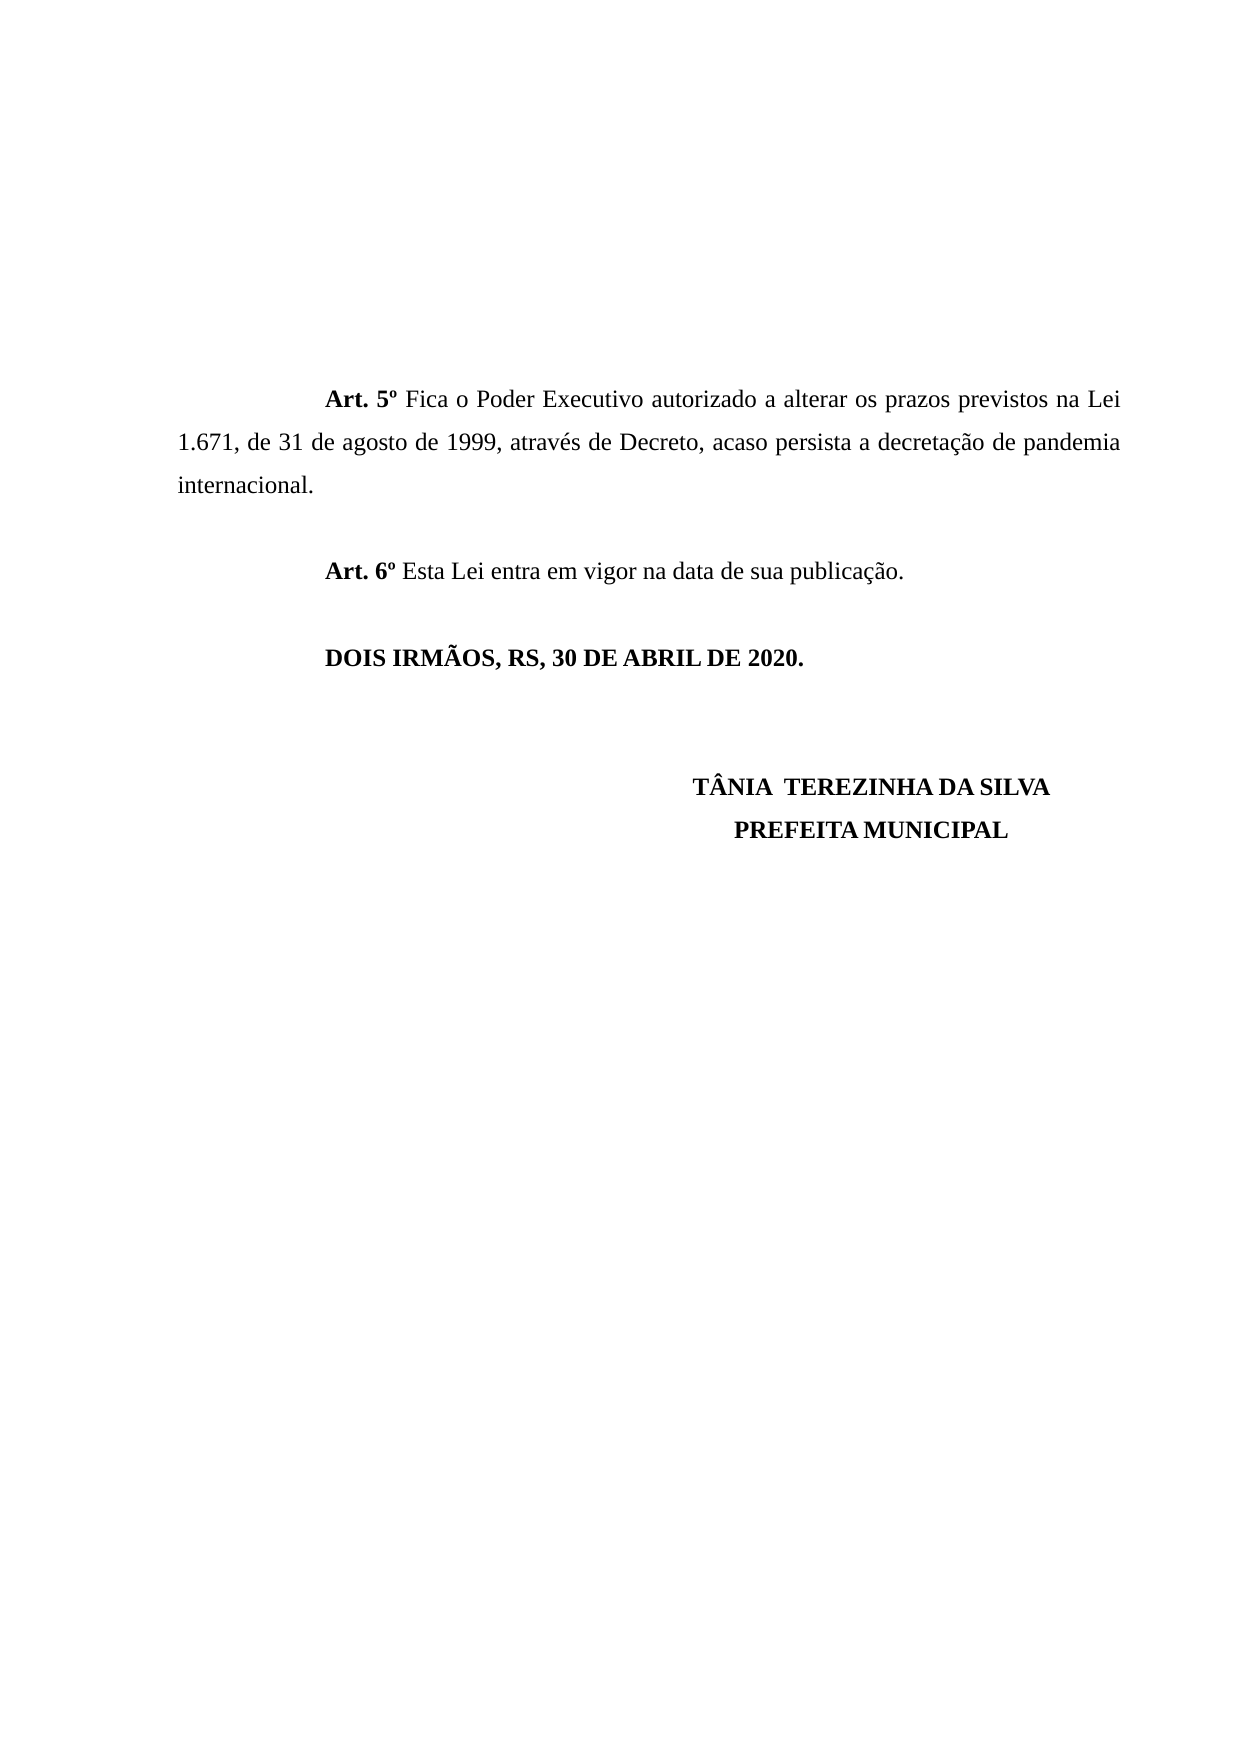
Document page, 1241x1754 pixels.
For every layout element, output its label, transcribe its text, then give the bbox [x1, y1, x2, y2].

table_header [170, 772, 637, 844]
text Art. 6º Esta Lei entra em vigor na data de sua publicação. [177, 556, 1122, 585]
text DOIS IRMÃOS, RS, 30 DE ABRIL DE 2020. [177, 643, 1122, 671]
table_header TÂNIA TEREZINHA DA SILVA PREFEITA MUNICIPAL [638, 772, 1105, 844]
text Art. 5º Fica o Poder Executivo autorizado a alterar os prazos previstos na Lei 1.671, de 31 de agosto de 1999, através de Decreto, acaso persista a decretação de pandemia internacional. [177, 384, 1122, 499]
